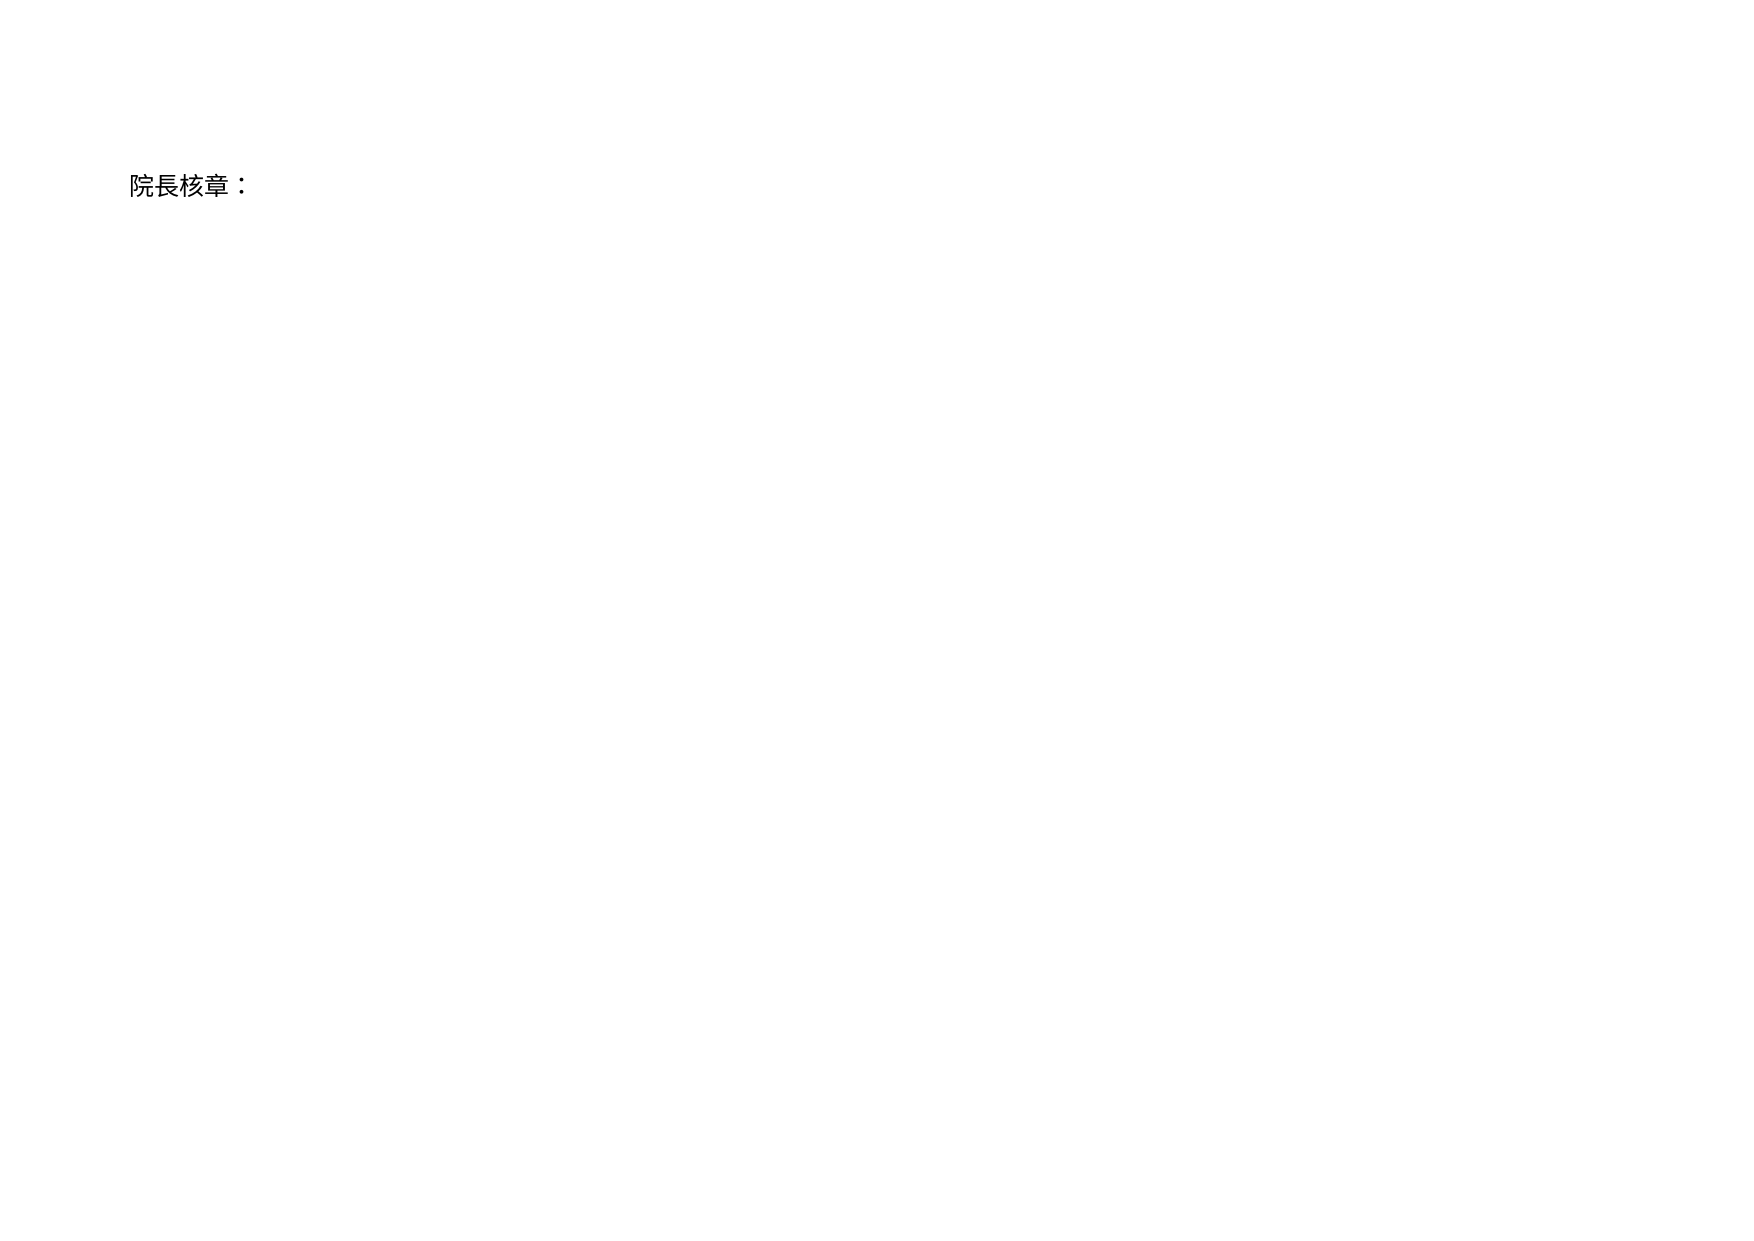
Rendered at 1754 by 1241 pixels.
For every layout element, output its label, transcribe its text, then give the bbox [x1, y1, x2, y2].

table_cell [1340, 166, 1645, 288]
table_cell [729, 166, 1034, 288]
table_cell [424, 166, 729, 288]
table_cell [1034, 166, 1339, 288]
table_cell 院長核章： [118, 166, 423, 288]
